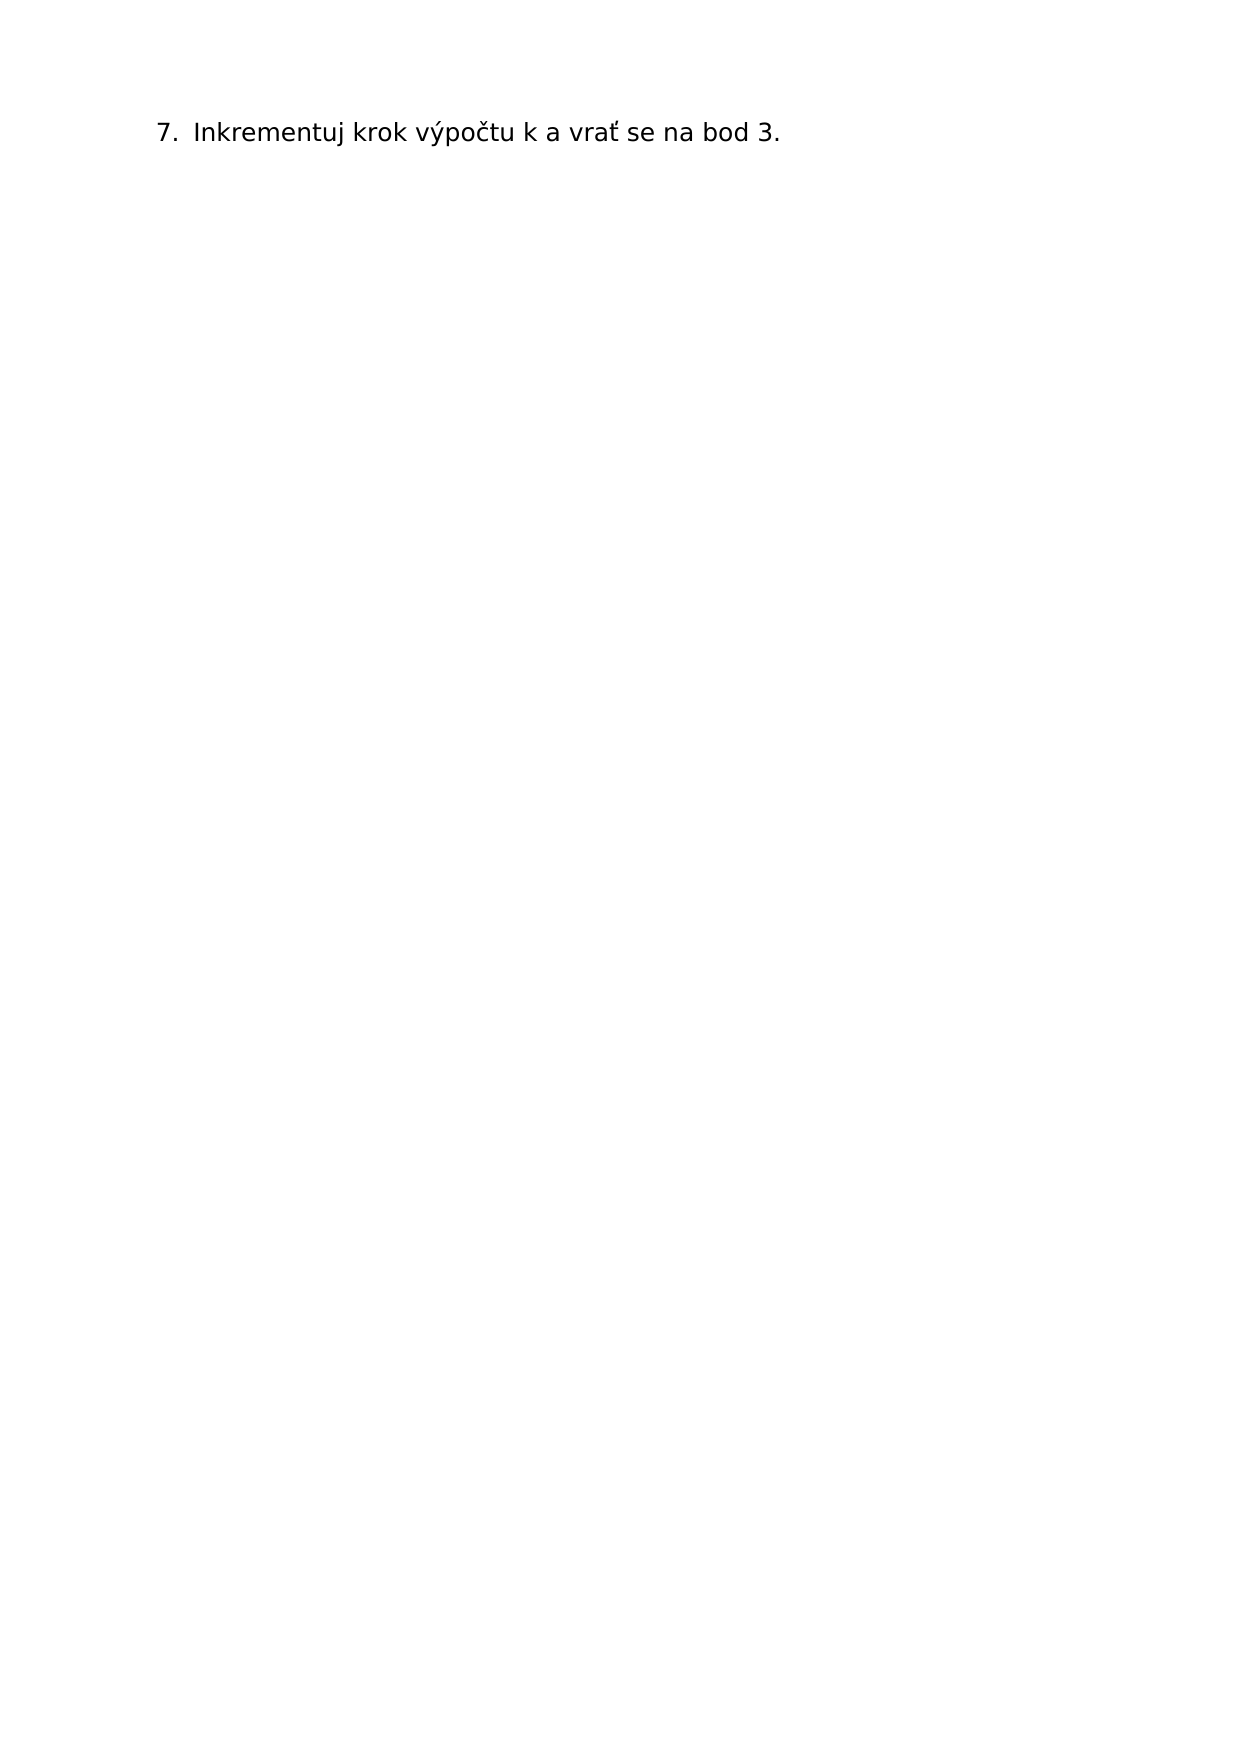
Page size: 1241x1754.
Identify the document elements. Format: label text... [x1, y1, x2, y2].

list Inkrementuj krok výpočtu k a vrať se na bod 3. [156, 118, 1122, 147]
